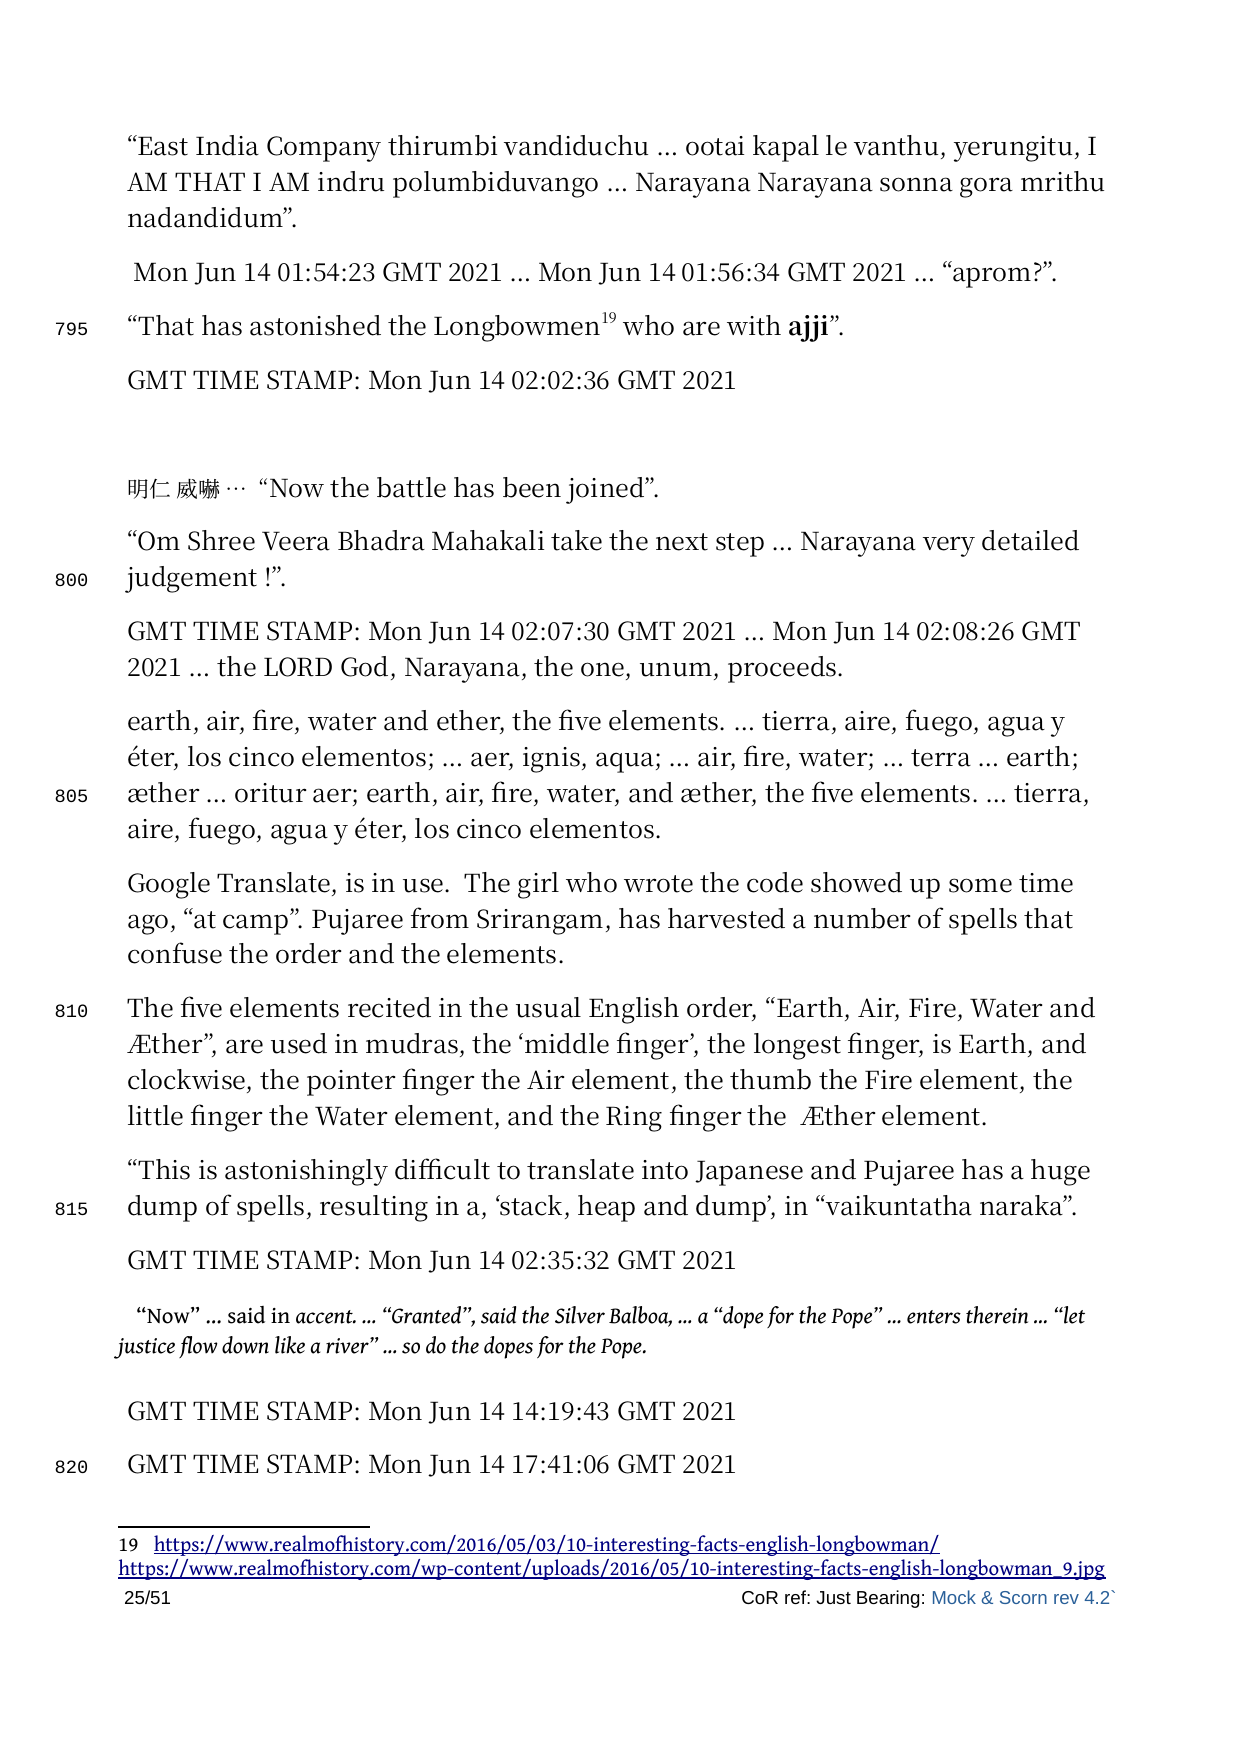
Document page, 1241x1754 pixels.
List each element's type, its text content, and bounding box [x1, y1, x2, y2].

text 明仁 威嚇 … “Now the battle has been joined”. [118, 459, 1122, 504]
text “That has astonished the Longbowmen who are with ajji”. [118, 298, 1122, 343]
text “East India Company thirumbi vandiduchu … ootai kapal le vanthu, yerungitu, I AM THAT I AM indru polumbiduvango … Narayana Narayana sonna gora mrithu nadandidum”. [118, 118, 1122, 235]
text “This is astonishingly difficult to translate into Japanese and Pujaree has a huge dump of spells, resulting in a, ‘stack, heap and dump’, in “vaikuntatha naraka”. [118, 1142, 1122, 1223]
text GMT TIME STAMP: Mon Jun 14 14:19:43 GMT 2021 [118, 1382, 1122, 1427]
text The five elements recited in the usual English order, “Earth, Air, Fire, Water and Æther”, are used in mudras, the ‘middle finger’, the longest finger, is Earth, and clockwise, the pointer finger the Air element, the thumb the Fire element, the little finger the Water element, and the Ring finger the Æther element. [118, 980, 1122, 1133]
text GMT TIME STAMP: Mon Jun 14 17:41:06 GMT 2021 [118, 1436, 1122, 1490]
text earth, air, fire, water and ether, the five elements. … tierra, aire, fuego, agua y éter, los cinco elementos; … aer, ignis, aqua; … air, fire, water; … terra … earth; æther … oritur aer; earth, air, fire, water, and æther, the five elements. … tierra, aire, fuego, agua y éter, los cinco elementos. [118, 693, 1122, 845]
text “Now” … said in accent. … “Granted”, said the Silver Balboa, … a “dope for the Pope” … enters therein … “let justice flow down like a river” … so do the dopes for the Pope. [118, 1303, 1122, 1360]
text GMT TIME STAMP: Mon Jun 14 02:02:36 GMT 2021 [118, 352, 1122, 396]
text Mon Jun 14 01:54:23 GMT 2021 … Mon Jun 14 01:56:34 GMT 2021 … “aprom?”. [118, 244, 1122, 289]
text https://www.realmofhistory.com/wp-content/uploads/2016/05/10-interesting-facts-english-longbowman_9.jpg [118, 1557, 1122, 1581]
text https://www.realmofhistory.com/2016/05/03/10-interesting-facts-english-longbowman/ [118, 1533, 1122, 1557]
text “Om Shree Veera Bhadra Mahakali take the next step … Narayana very detailed judgement !”. [118, 513, 1122, 594]
text GMT TIME STAMP: Mon Jun 14 02:07:30 GMT 2021 … Mon Jun 14 02:08:26 GMT 2021 … the LORD God, Narayana, the one, unum, proceeds. [118, 603, 1122, 684]
text Google Translate, is in use. The girl who wrote the code showed up some time ago, “at camp”. Pujaree from Srirangam, has harvested a number of spells that confuse the order and the elements. [118, 854, 1122, 971]
text GMT TIME STAMP: Mon Jun 14 02:35:32 GMT 2021 [118, 1232, 1122, 1285]
